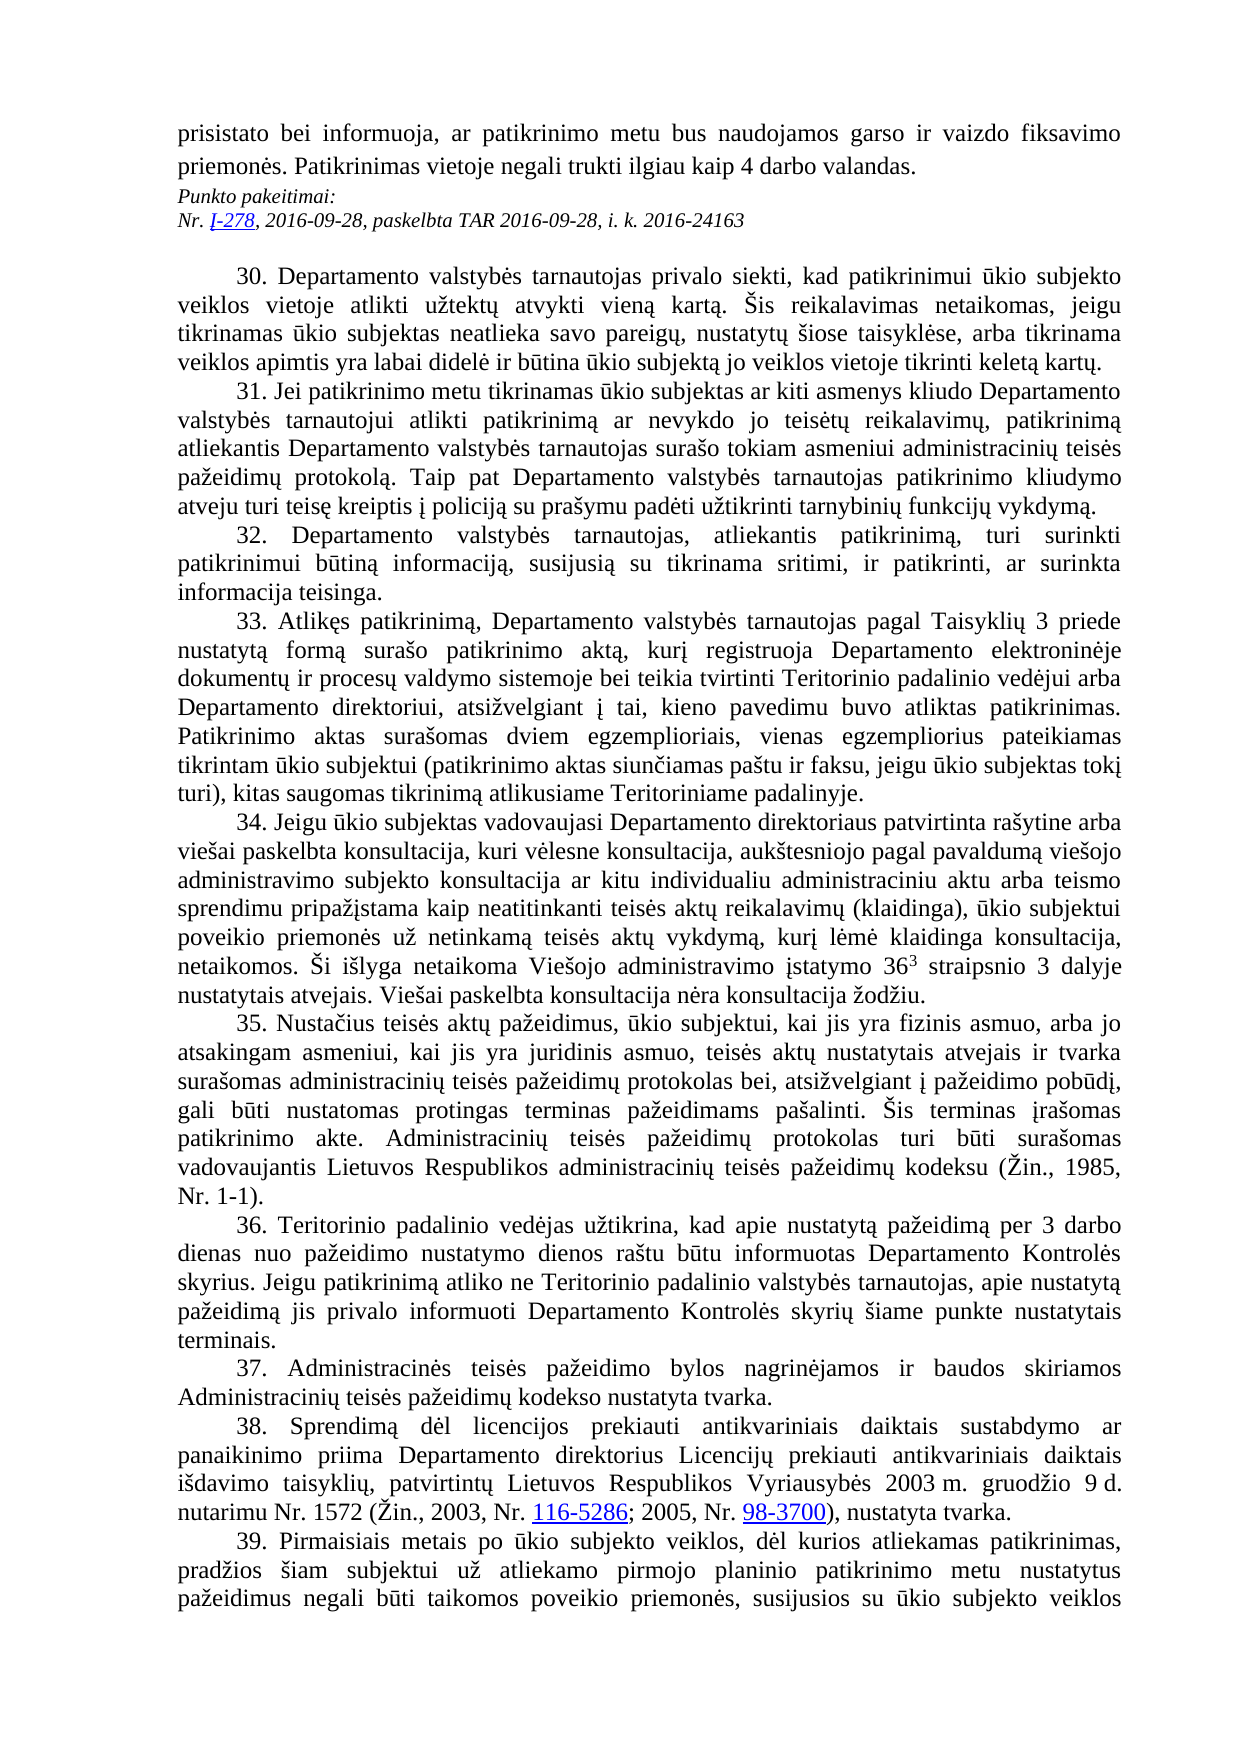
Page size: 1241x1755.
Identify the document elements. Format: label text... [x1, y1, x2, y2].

text 37. Administracinės teisės pažeidimo bylos nagrinėjamos ir baudos skiriamos Administracinių teisės pažeidimų kodekso nustatyta tvarka. [177, 1353, 1122, 1411]
text 39. Pirmaisiais metais po ūkio subjekto veiklos, dėl kurios atliekamas patikrinimas, pradžios šiam subjektui už atliekamo pirmojo planinio patikrinimo metu nustatytus pažeidimus negali būti taikomos poveikio priemonės, susijusios su ūkio subjekto veiklos [177, 1526, 1122, 1612]
text 35. Nustačius teisės aktų pažeidimus, ūkio subjektui, kai jis yra fizinis asmuo, arba jo atsakingam asmeniui, kai jis yra juridinis asmuo, teisės aktų nustatytais atvejais ir tvarka surašomas administracinių teisės pažeidimų protokolas bei, atsižvelgiant į pažeidimo pobūdį, gali būti nustatomas protingas terminas pažeidimams pašalinti. Šis terminas įrašomas patikrinimo akte. Administracinių teisės pažeidimų protokolas turi būti surašomas vadovaujantis Lietuvos Respublikos administracinių teisės pažeidimų kodeksu (Žin., 1985, Nr. 1-1). [177, 1008, 1122, 1210]
text Punkto pakeitimai: [177, 184, 1122, 208]
text 38. Sprendimą dėl licencijos prekiauti antikvariniais daiktais sustabdymo ar panaikinimo priima Departamento direktorius Licencijų prekiauti antikvariniais daiktais išdavimo taisyklių, patvirtintų Lietuvos Respublikos Vyriausybės 2003 m. gruodžio 9 d. nutarimu Nr. 1572 (Žin., 2003, Nr. 116-5286; 2005, Nr. 98-3700), nustatyta tvarka. [177, 1411, 1122, 1526]
text prisistato bei informuoja, ar patikrinimo metu bus naudojamos garso ir vaizdo fiksavimo priemonės. Patikrinimas vietoje negali trukti ilgiau kaip 4 darbo valandas. [177, 118, 1122, 180]
text 33. Atlikęs patikrinimą, Departamento valstybės tarnautojas pagal Taisyklių 3 priede nustatytą formą surašo patikrinimo aktą, kurį registruoja Departamento elektroninėje dokumentų ir procesų valdymo sistemoje bei teikia tvirtinti Teritorinio padalinio vedėjui arba Departamento direktoriui, atsižvelgiant į tai, kieno pavedimu buvo atliktas patikrinimas. Patikrinimo aktas surašomas dviem egzemplioriais, vienas egzempliorius pateikiamas tikrintam ūkio subjektui (patikrinimo aktas siunčiamas paštu ir faksu, jeigu ūkio subjektas tokį turi), kitas saugomas tikrinimą atlikusiame Teritoriniame padalinyje. [177, 606, 1122, 807]
text Nr. Į-278, 2016-09-28, paskelbta TAR 2016-09-28, i. k. 2016-24163 [177, 208, 1122, 232]
text 31. Jei patikrinimo metu tikrinamas ūkio subjektas ar kiti asmenys kliudo Departamento valstybės tarnautojui atlikti patikrinimą ar nevykdo jo teisėtų reikalavimų, patikrinimą atliekantis Departamento valstybės tarnautojas surašo tokiam asmeniui administracinių teisės pažeidimų protokolą. Taip pat Departamento valstybės tarnautojas patikrinimo kliudymo atveju turi teisę kreiptis į policiją su prašymu padėti užtikrinti tarnybinių funkcijų vykdymą. [177, 376, 1122, 520]
text 32. Departamento valstybės tarnautojas, atliekantis patikrinimą, turi surinkti patikrinimui būtiną informaciją, susijusią su tikrinama sritimi, ir patikrinti, ar surinkta informacija teisinga. [177, 520, 1122, 606]
text 34. Jeigu ūkio subjektas vadovaujasi Departamento direktoriaus patvirtinta rašytine arba viešai paskelbta konsultacija, kuri vėlesne konsultacija, aukštesniojo pagal pavaldumą viešojo administravimo subjekto konsultacija ar kitu individualiu administraciniu aktu arba teismo sprendimu pripažįstama kaip neatitinkanti teisės aktų reikalavimų (klaidinga), ūkio subjektui poveikio priemonės už netinkamą teisės aktų vykdymą, kurį lėmė klaidinga konsultacija, netaikomos. Ši išlyga netaikoma Viešojo administravimo įstatymo 363 straipsnio 3 dalyje nustatytais atvejais. Viešai paskelbta konsultacija nėra konsultacija žodžiu. [177, 807, 1122, 1008]
text 36. Teritorinio padalinio vedėjas užtikrina, kad apie nustatytą pažeidimą per 3 darbo dienas nuo pažeidimo nustatymo dienos raštu būtu informuotas Departamento Kontrolės skyrius. Jeigu patikrinimą atliko ne Teritorinio padalinio valstybės tarnautojas, apie nustatytą pažeidimą jis privalo informuoti Departamento Kontrolės skyrių šiame punkte nustatytais terminais. [177, 1210, 1122, 1353]
text 30. Departamento valstybės tarnautojas privalo siekti, kad patikrinimui ūkio subjekto veiklos vietoje atlikti užtektų atvykti vieną kartą. Šis reikalavimas netaikomas, jeigu tikrinamas ūkio subjektas neatlieka savo pareigų, nustatytų šiose taisyklėse, arba tikrinama veiklos apimtis yra labai didelė ir būtina ūkio subjektą jo veiklos vietoje tikrinti keletą kartų. [177, 261, 1122, 376]
